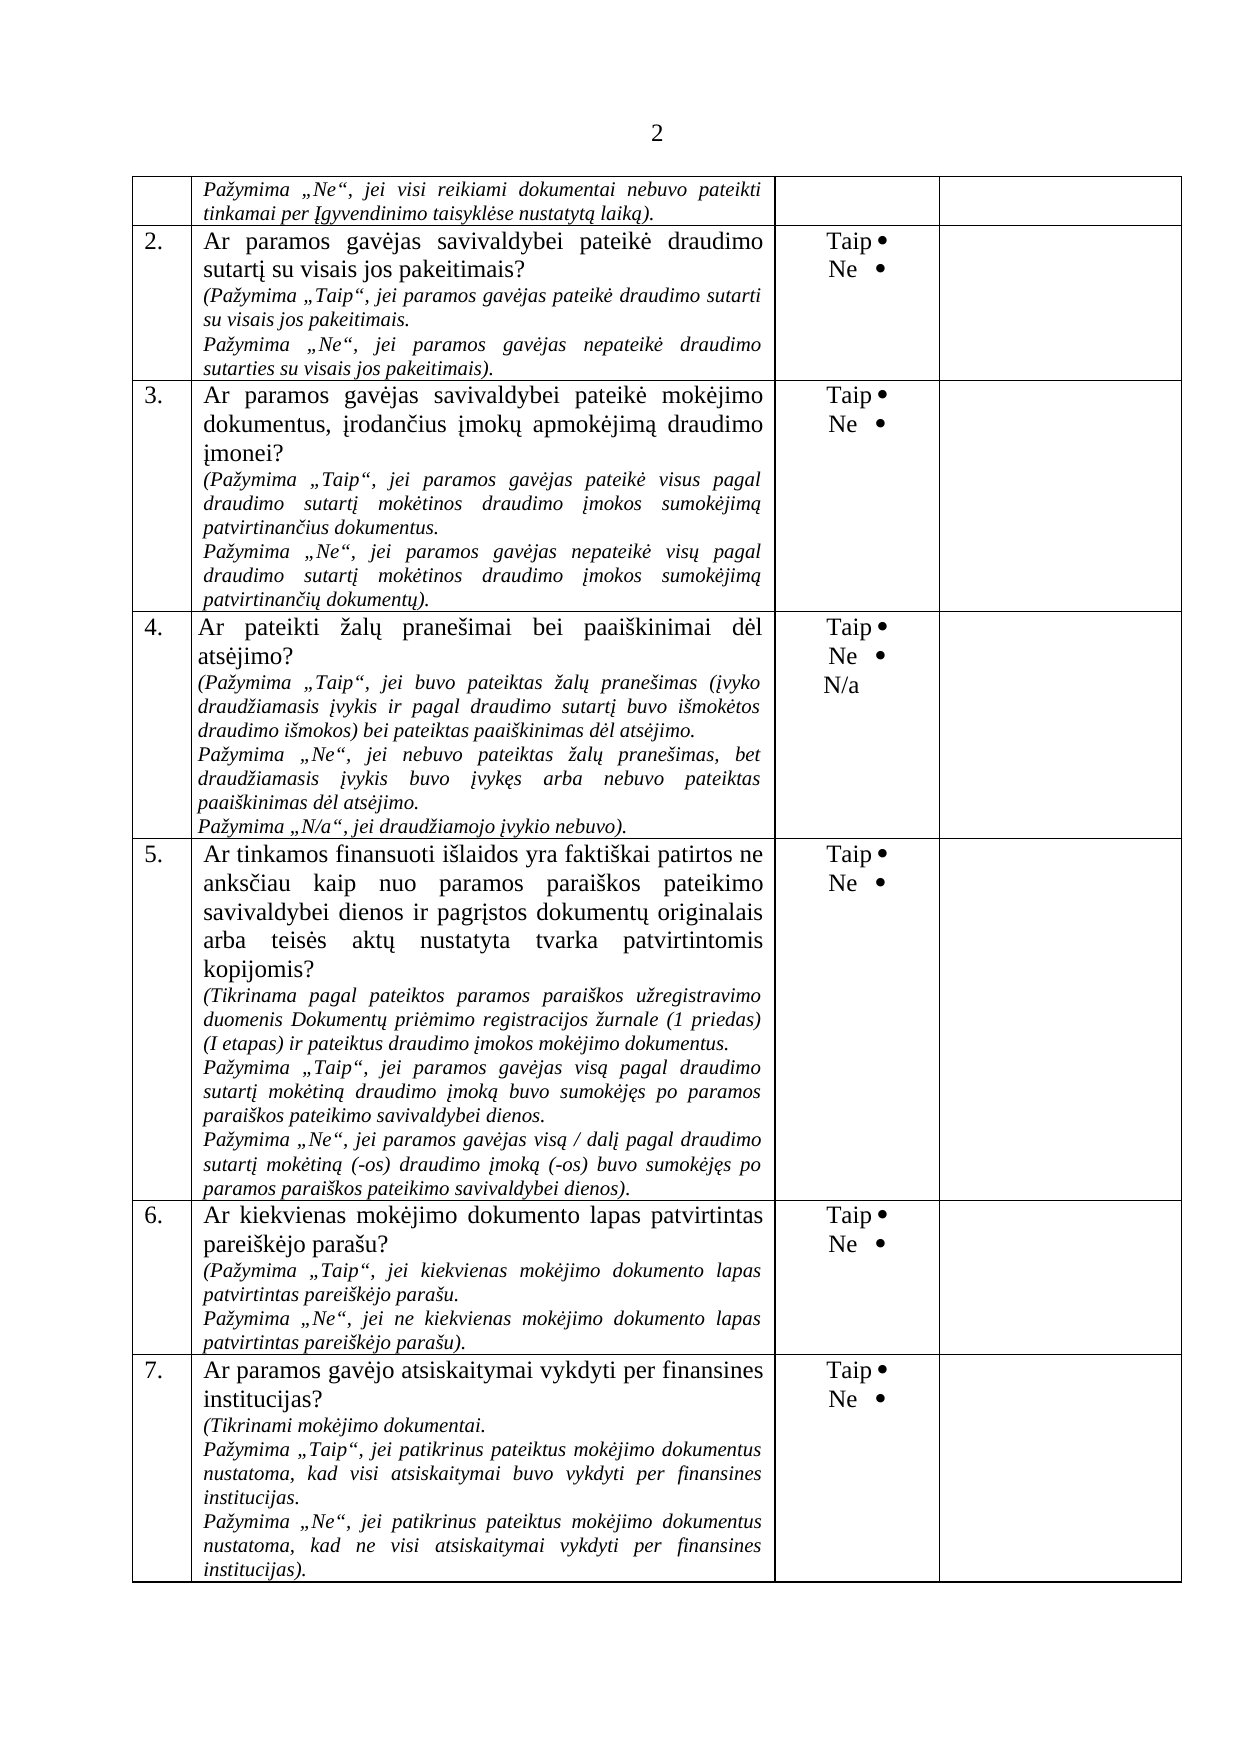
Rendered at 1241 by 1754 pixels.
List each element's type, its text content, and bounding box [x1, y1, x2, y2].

table_cell Taip  Ne  N/a  [776, 612, 939, 838]
table_cell Taip  Ne  [776, 1201, 939, 1354]
table_cell Taip  Ne  [776, 1355, 939, 1581]
table_cell Ar tinkamos finansuoti išlaidos yra faktiškai patirtos ne anksčiau kaip nuo paramos paraiškos pateikimo savivaldybei dienos ir pagrįstos dokumentų originalais arba teisės aktų nustatyta tvarka patvirtintomis kopijomis? (Tikrinama pagal pateiktos paramos paraiškos užregistravimo duomenis Dokumentų priėmimo registracijos žurnale (1 priedas) (I etapas) ir pateiktus draudimo įmokos mokėjimo dokumentus. Pažymima „Taip“, jei paramos gavėjas visą pagal draudimo sutartį mokėtiną draudimo įmoką buvo sumokėjęs po paramos paraiškos pateikimo savivaldybei dienos. Pažymima „Ne“, jei paramos gavėjas visą / dalį pagal draudimo sutartį mokėtiną (-os) draudimo įmoką (-os) buvo sumokėjęs po paramos paraiškos pateikimo savivaldybei dienos). [192, 839, 774, 1199]
table_cell [940, 1355, 1181, 1581]
table_cell Ar kiekvienas mokėjimo dokumento lapas patvirtintas pareiškėjo parašu? (Pažymima „Taip“, jei kiekvienas mokėjimo dokumento lapas patvirtintas pareiškėjo parašu. Pažymima „Ne“, jei ne kiekvienas mokėjimo dokumento lapas patvirtintas pareiškėjo parašu). [192, 1201, 774, 1354]
table_cell Ar paramos gavėjas savivaldybei pateikė draudimo sutartį su visais jos pakeitimais? (Pažymima „Taip“, jei paramos gavėjas pateikė draudimo sutarti su visais jos pakeitimais. Pažymima „Ne“, jei paramos gavėjas nepateikė draudimo sutarties su visais jos pakeitimais). [192, 226, 774, 379]
table_cell 6. [133, 1201, 191, 1354]
table_cell Taip  Ne  [776, 226, 939, 379]
table_cell 7. [133, 1355, 191, 1581]
table_cell [940, 839, 1181, 1199]
table_cell Taip  Ne  [776, 839, 939, 1199]
table_cell Ar paramos gavėjas savivaldybei pateikė mokėjimo dokumentus, įrodančius įmokų apmokėjimą draudimo įmonei? (Pažymima „Taip“, jei paramos gavėjas pateikė visus pagal draudimo sutartį mokėtinos draudimo įmokos sumokėjimą patvirtinančius dokumentus. Pažymima „Ne“, jei paramos gavėjas nepateikė visų pagal draudimo sutartį mokėtinos draudimo įmokos sumokėjimą patvirtinančių dokumentų). [192, 381, 774, 611]
table_cell [940, 381, 1181, 611]
table_cell Ar paramos gavėjo atsiskaitymai vykdyti per finansines institucijas? (Tikrinami mokėjimo dokumentai. Pažymima „Taip“, jei patikrinus pateiktus mokėjimo dokumentus nustatoma, kad visi atsiskaitymai buvo vykdyti per finansines institucijas. Pažymima „Ne“, jei patikrinus pateiktus mokėjimo dokumentus nustatoma, kad ne visi atsiskaitymai vykdyti per finansines institucijas). [192, 1355, 774, 1581]
table_cell [133, 177, 191, 225]
table_cell [940, 177, 1181, 225]
table_cell 2. [133, 226, 191, 379]
table_cell Taip  Ne  [776, 381, 939, 611]
table_cell Pažymima „Ne“, jei visi reikiami dokumentai nebuvo pateikti tinkamai per Įgyvendinimo taisyklėse nustatytą laiką). [192, 177, 774, 225]
table_cell 3. [133, 381, 191, 611]
table_cell 4. [133, 612, 191, 838]
table_cell [776, 177, 939, 225]
table_cell Ar pateikti žalų pranešimai bei paaiškinimai dėl atsėjimo? (Pažymima „Taip“, jei buvo pateiktas žalų pranešimas (įvyko draudžiamasis įvykis ir pagal draudimo sutartį buvo išmokėtos draudimo išmokos) bei pateiktas paaiškinimas dėl atsėjimo. Pažymima „Ne“, jei nebuvo pateiktas žalų pranešimas, bet draudžiamasis įvykis buvo įvykęs arba nebuvo pateiktas paaiškinimas dėl atsėjimo. Pažymima „N/a“, jei draudžiamojo įvykio nebuvo). [192, 612, 774, 838]
table_cell [940, 226, 1181, 379]
table_cell 5. [133, 839, 191, 1199]
table_cell [940, 1201, 1181, 1354]
table_cell [940, 612, 1181, 838]
